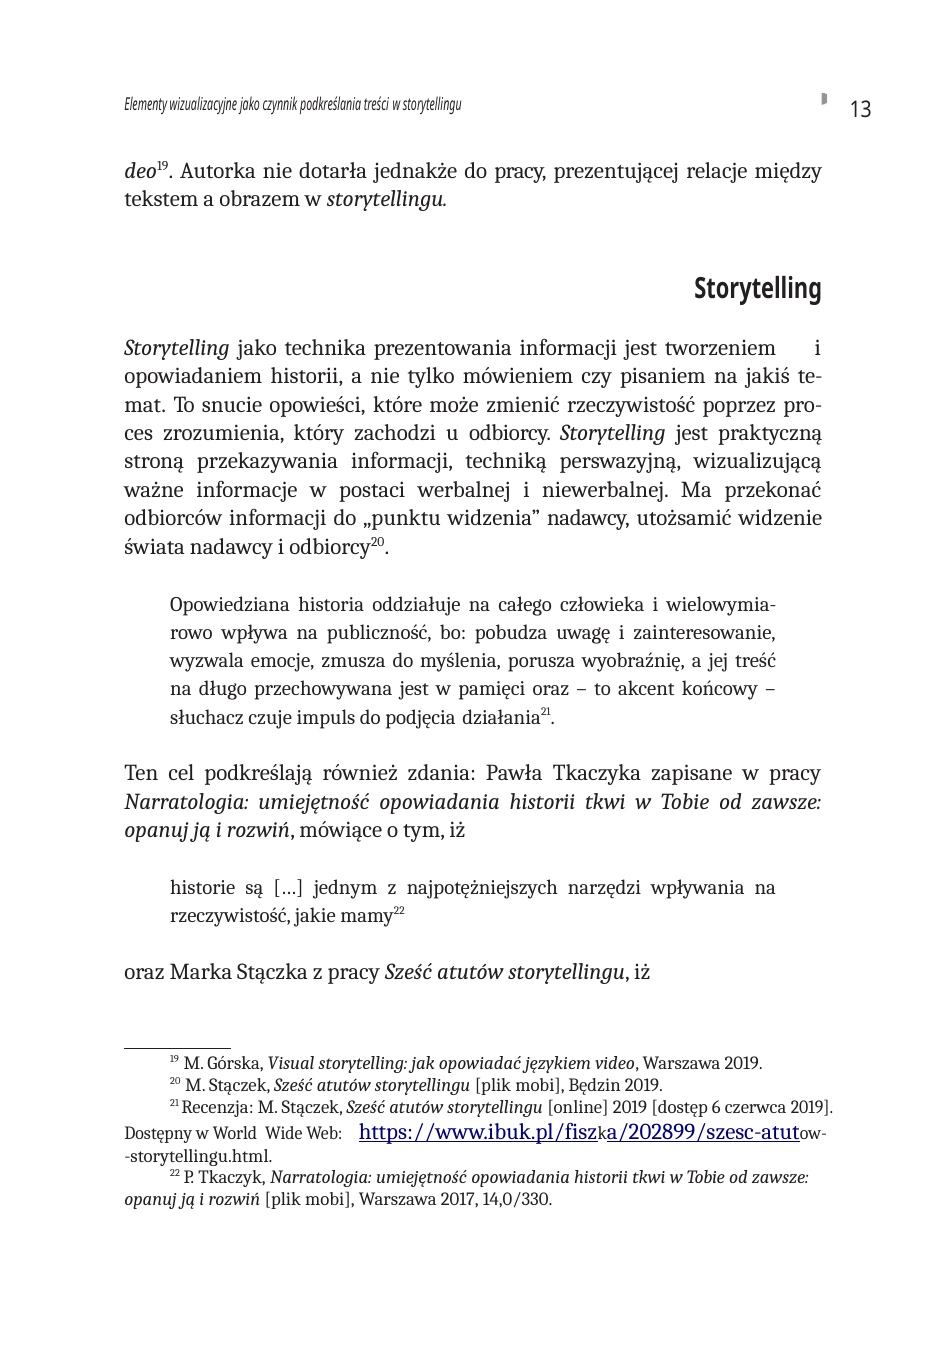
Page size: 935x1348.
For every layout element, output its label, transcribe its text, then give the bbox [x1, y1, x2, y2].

text 20 M. Stączek, Sześć atutów storytellingu [plik mobi], Będzin 2019. [170, 1075, 888, 1096]
text 22 P. Tkaczyk, Narratologia: umiejętność opowiadania historii tkwi w Tobie od zawsze: opanuj ją i rozwiń [plik mobi], Warszawa 2017, 14,0/330. [124, 1167, 864, 1210]
text oraz Marka Stączka z pracy Sześć atutów storytellingu, iż [124, 959, 888, 986]
text -storytellingu.html. [124, 1145, 888, 1167]
subtitle Storytelling [112, 267, 822, 307]
text Elementy wizualizacyjne jako czynnik podkreślania treści w storytellingu 13 [124, 86, 888, 124]
text Opowiedziana historia oddziałuje na całego człowieka i wielowymia- rowo wpływa na publiczność, bo: pobudza uwagę i zainteresowanie, wyzwala emocje, zmusza do myślenia, porusza wyobraźnię, a jej treść na długo przechowywana jest w pamięci oraz – to akcent końcowy – słuchacz czuje impuls do podjęcia działania21. [170, 592, 776, 729]
text 21 Recenzja: M. Stączek, Sześć atutów storytellingu [online] 2019 [dostęp 6 czerwca 2019]. Dostępny w World Wide Web: https://www.ibuk.pl/fiszka/202899/szesc-atutow- [124, 1097, 864, 1145]
text deo19. Autorka nie dotarła jednakże do pracy, prezentującej relacje między tekstem a obrazem w storytellingu. [124, 158, 822, 213]
text Storytelling jako technika prezentowania informacji jest tworzeniem i opowiadaniem historii, a nie tylko mówieniem czy pisaniem na jakiś te- mat. To snucie opowieści, które może zmienić rzeczywistość poprzez pro- ces zrozumienia, który zachodzi u odbiorcy. Storytelling jest praktyczną stroną przekazywania informacji, techniką perswazyjną, wizualizującą ważne informacje w postaci werbalnej i niewerbalnej. Ma przekonać odbiorców informacji do „punktu widzenia” nadawcy, utożsamić widzenie świata nadawcy i odbiorcy20. [124, 334, 822, 560]
text historie są […] jednym z najpotężniejszych narzędzi wpływania na rzeczywistość, jakie mamy22 [170, 876, 776, 928]
text Ten cel podkreślają również zdania: Pawła Tkaczyka zapisane w pracy Narratologia: umiejętność opowiadania historii tkwi w Tobie od zawsze: opanuj ją i rozwiń, mówiące o tym, iż [124, 760, 822, 843]
picture [814, 85, 828, 111]
text 19 M. Górska, Visual storytelling: jak opowiadać językiem video, Warszawa 2019. [170, 1053, 888, 1074]
